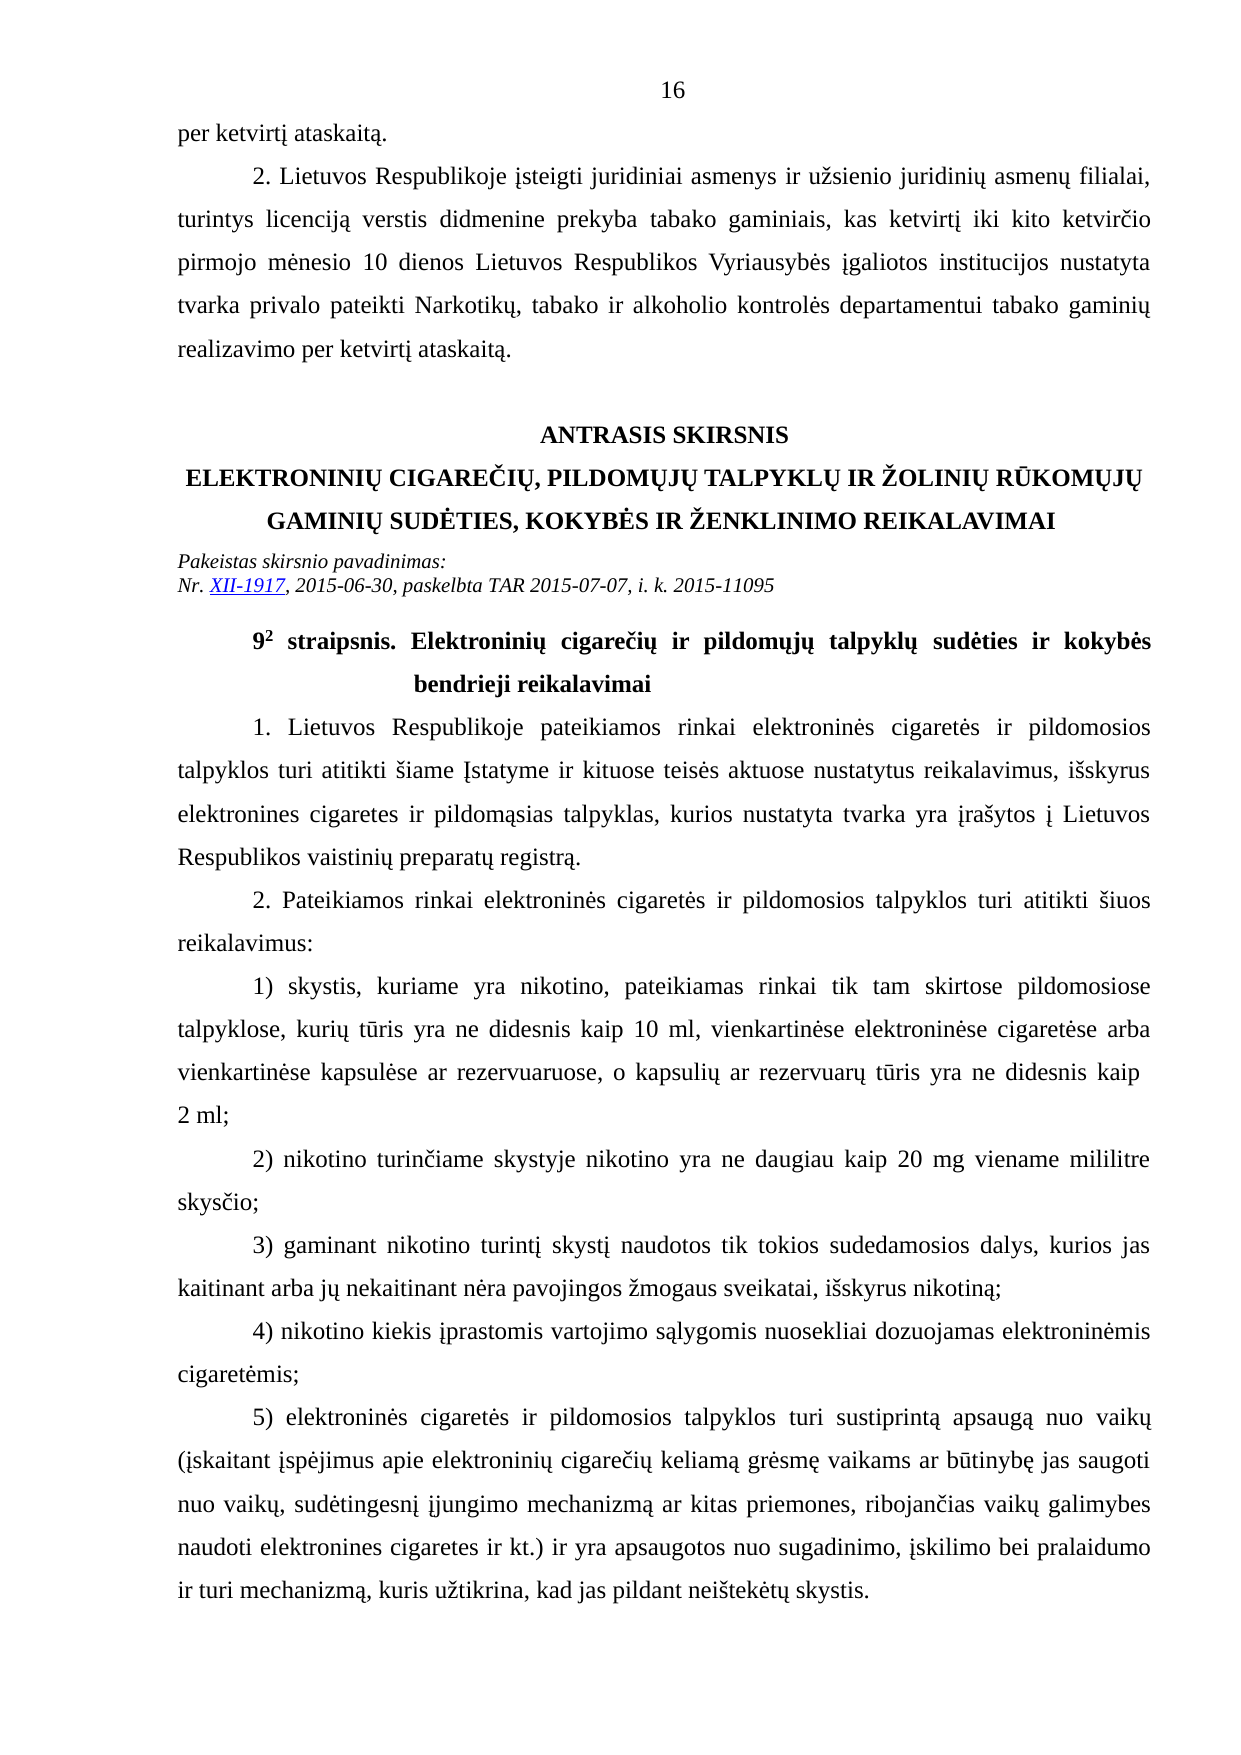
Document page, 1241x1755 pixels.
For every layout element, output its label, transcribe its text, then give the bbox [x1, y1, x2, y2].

text per ketvirtį ataskaitą. [177, 118, 1152, 147]
text 3) gaminant nikotino turintį skystį naudotos tik tokios sudedamosios dalys, kurios jas kaitinant arba jų nekaitinant nėra pavojingos žmogaus sveikatai, išskyrus nikotiną; [177, 1230, 1152, 1302]
text 1. Lietuvos Respublikoje pateikiamos rinkai elektroninės cigaretės ir pildomosios talpyklos turi atitikti šiame Įstatyme ir kituose teisės aktuose nustatytus reikalavimus, išskyrus elektronines cigaretes ir pildomąsias talpyklas, kurios nustatyta tvarka yra įrašytos į Lietuvos Respublikos vaistinių preparatų registrą. [177, 712, 1152, 871]
text 92 straipsnis. Elektroninių cigarečių ir pildomųjų talpyklų sudėties ir kokybės bendrieji reikalavimai [252, 626, 1152, 698]
text 2. Pateikiamos rinkai elektroninės cigaretės ir pildomosios talpyklos turi atitikti šiuos reikalavimus: [177, 885, 1152, 957]
text 1) skystis, kuriame yra nikotino, pateikiamas rinkai tik tam skirtose pildomosiose talpyklose, kurių tūris yra ne didesnis kaip 10 ml, vienkartinėse elektroninėse cigaretėse arba vienkartinėse kapsulėse ar rezervuaruose, o kapsulių ar rezervuarų tūris yra ne didesnis kaip 2 ml; [177, 971, 1152, 1129]
text Nr. XII-1917, 2015-06-30, paskelbta TAR 2015-07-07, i. k. 2015-11095 [177, 573, 1152, 597]
text 4) nikotino kiekis įprastomis vartojimo sąlygomis nuosekliai dozuojamas elektroninėmis cigaretėmis; [177, 1316, 1152, 1388]
text ELEKTRONINIŲ CIGAREČIŲ, PILDOMŲJŲ TALPYKLŲ IR ŽOLINIŲ RŪKOMŲJŲ GAMINIŲ SUDĖTIES, KOKYBĖS IR ŽENKLINIMO REIKALAVIMAI [177, 463, 1152, 535]
text 2) nikotino turinčiame skystyje nikotino yra ne daugiau kaip 20 mg viename mililitre skysčio; [177, 1144, 1152, 1216]
text ANTRASIS SKIRSNIS [177, 420, 1152, 449]
text 2. Lietuvos Respublikoje įsteigti juridiniai asmenys ir užsienio juridinių asmenų filialai, turintys licenciją verstis didmenine prekyba tabako gaminiais, kas ketvirtį iki kito ketvirčio pirmojo mėnesio 10 dienos Lietuvos Respublikos Vyriausybės įgaliotos institucijos nustatyta tvarka privalo pateikti Narkotikų, tabako ir alkoholio kontrolės departamentui tabako gaminių realizavimo per ketvirtį ataskaitą. [177, 161, 1152, 362]
text 5) elektroninės cigaretės ir pildomosios talpyklos turi sustiprintą apsaugą nuo vaikų (įskaitant įspėjimus apie elektroninių cigarečių keliamą grėsmę vaikams ar būtinybę jas saugoti nuo vaikų, sudėtingesnį įjungimo mechanizmą ar kitas priemones, ribojančias vaikų galimybes naudoti elektronines cigaretes ir kt.) ir yra apsaugotos nuo sugadinimo, įskilimo bei pralaidumo ir turi mechanizmą, kuris užtikrina, kad jas pildant neištekėtų skystis. [177, 1402, 1152, 1604]
text Pakeistas skirsnio pavadinimas: [177, 549, 1152, 573]
